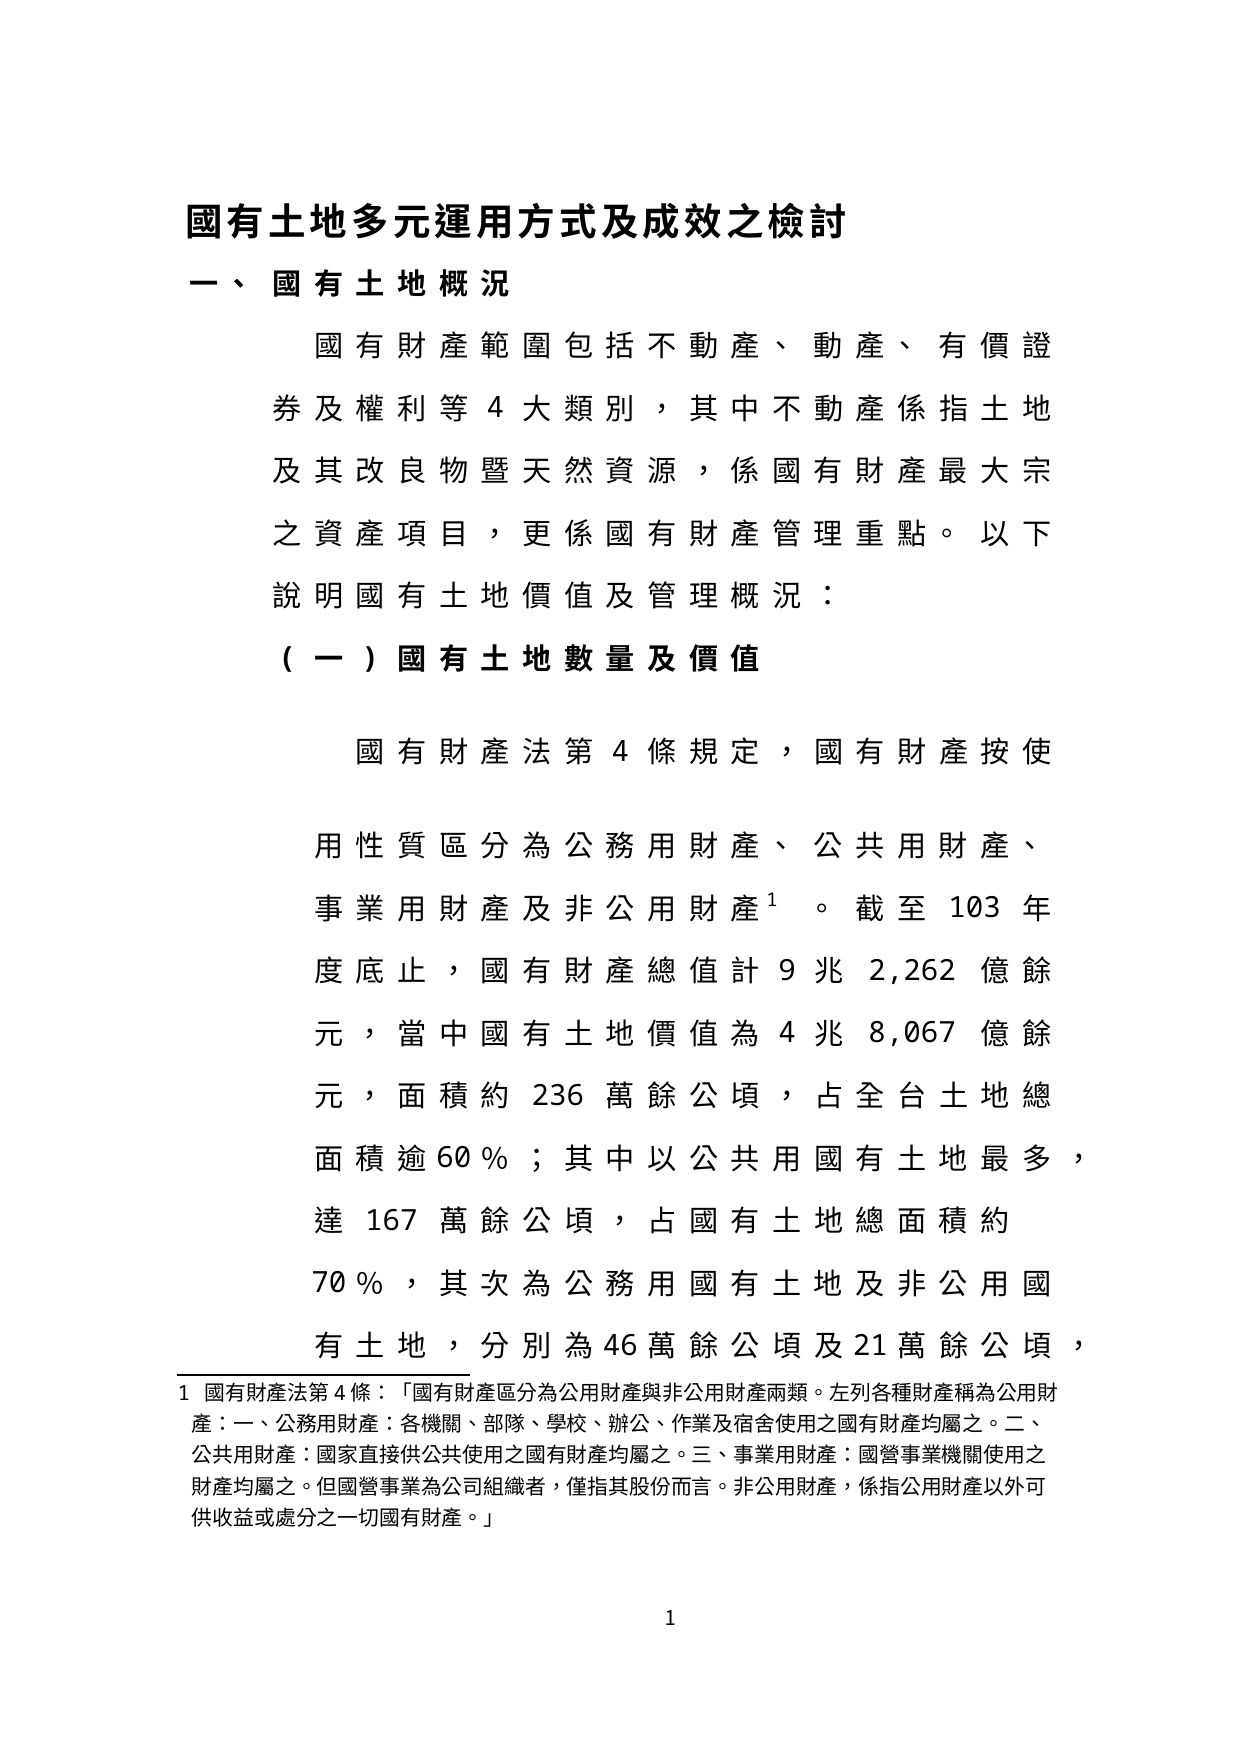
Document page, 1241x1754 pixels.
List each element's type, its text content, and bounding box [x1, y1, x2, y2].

text (一)國有土地數量及價值 [242, 615, 1058, 677]
text 國有財產法第4條：「國有財產區分為公用財產與非公用財產兩類。左列各種財產稱為公用財產：一、公務用財產：各機關、部隊、學校、辦公、作業及宿舍使用之國有財產均屬之。二、公共用財產：國家直接供公共使用之國有財產均屬之。三、事業用財產：國營事業機關使用之財產均屬之。但國營事業為公司組織者，僅指其股份而言。非公用財產，係指公用財產以外可供收益或處分之一切國有財產。」 [177, 1375, 1063, 1532]
text 一、國有土地概況 [183, 240, 1058, 302]
text 國有土地多元運用方式及成效之檢討 [183, 177, 1058, 240]
text 國有財產法第4條規定，國有財產按使用性質區分為公務用財產、公共用財產、事業用財產及非公用財產。截至103年度底止，國有財產總值計9兆2,262億餘元，當中國有土地價值為4兆8,067億餘元，面積約236萬餘公頃，占全台土地總面積逾60％；其中以公共用國有土地最多，達167萬餘公頃，占國有土地總面積約70％，其次為公務用國有土地及非公用國有土地，分別為46萬餘公頃及21萬餘公頃，占國有土地總面積則約為20％及9％（詳附圖2-1）。 [271, 677, 1058, 1365]
text 國有財產範圍包括不動產、動產、有價證券及權利等4大類別，其中不動產係指土地及其改良物暨天然資源，係國有財產最大宗之資產項目，更係國有財產管理重點。以下說明國有土地價值及管理概況： [242, 302, 1058, 615]
